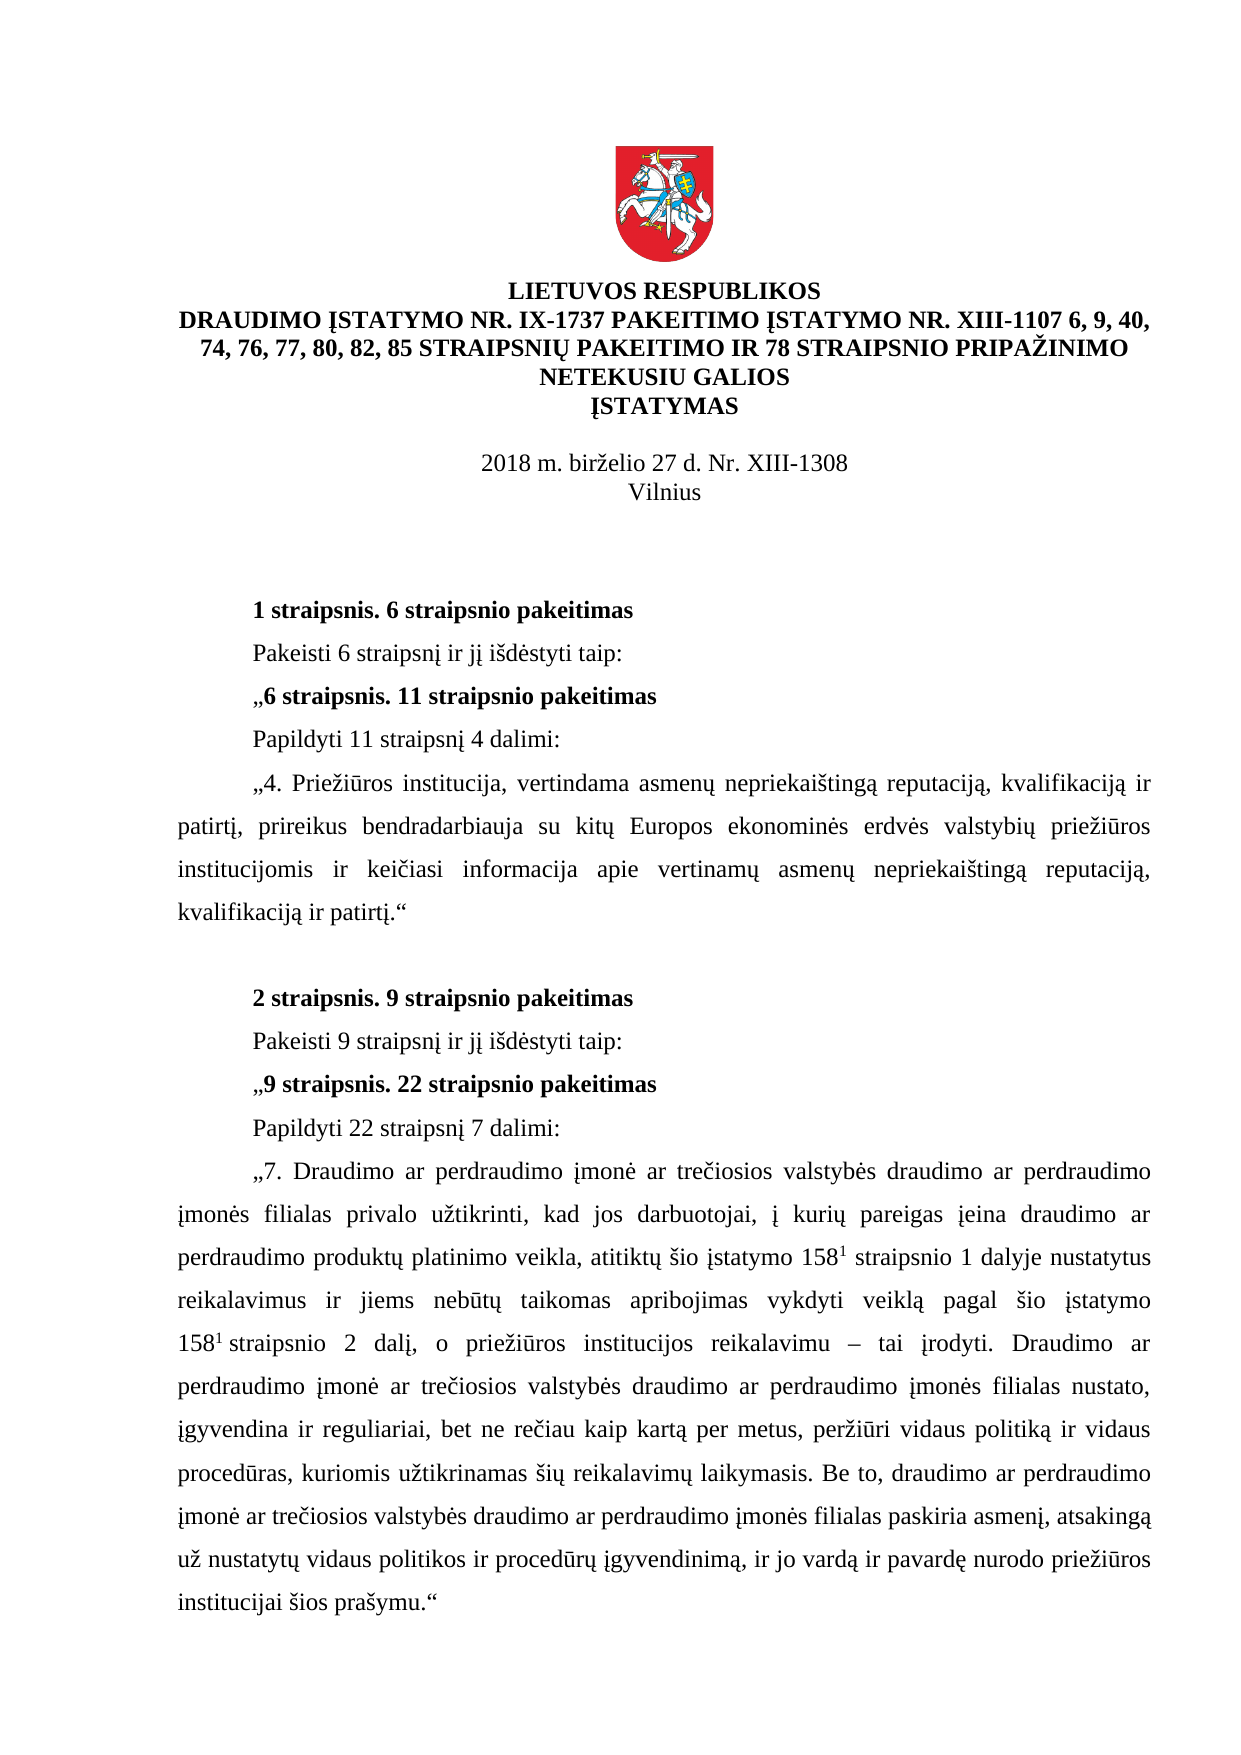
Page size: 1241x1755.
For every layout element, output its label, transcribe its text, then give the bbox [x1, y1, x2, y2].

text „7. Draudimo ar perdraudimo įmonė ar trečiosios valstybės draudimo ar perdraudimo įmonės filialas privalo užtikrinti, kad jos darbuotojai, į kurių pareigas įeina draudimo ar perdraudimo produktų platinimo veikla, atitiktų šio įstatymo 1581 straipsnio 1 dalyje nustatytus reikalavimus ir jiems nebūtų taikomas apribojimas vykdyti veiklą pagal šio įstatymo 1581 straipsnio 2 dalį, o priežiūros institucijos reikalavimu – tai įrodyti. Draudimo ar perdraudimo įmonė ar trečiosios valstybės draudimo ar perdraudimo įmonės filialas nustato, įgyvendina ir reguliariai, bet ne rečiau kaip kartą per metus, peržiūri vidaus politiką ir vidaus procedūras, kuriomis užtikrinamas šių reikalavimų laikymasis. Be to, draudimo ar perdraudimo įmonė ar trečiosios valstybės draudimo ar perdraudimo įmonės filialas paskiria asmenį, atsakingą už nustatytų vidaus politikos ir procedūrų įgyvendinimą, ir jo vardą ir pavardę nurodo priežiūros institucijai šios prašymu.“ [177, 1156, 1152, 1616]
text 1 straipsnis. 6 straipsnio pakeitimas [177, 595, 1152, 624]
text „4. Priežiūros institucija, vertindama asmenų nepriekaištingą reputaciją, kvalifikaciją ir patirtį, prireikus bendradarbiauja su kitų Europos ekonominės erdvės valstybių priežiūros institucijomis ir keičiasi informacija apie vertinamų asmenų nepriekaištingą reputaciją, kvalifikaciją ir patirtį.“ [177, 768, 1152, 926]
text „9 straipsnis. 22 straipsnio pakeitimas [177, 1069, 1152, 1098]
text Vilnius [177, 477, 1152, 506]
text ĮSTATYMAS [177, 391, 1152, 420]
text Pakeisti 6 straipsnį ir jį išdėstyti taip: [177, 638, 1152, 667]
text „6 straipsnis. 11 straipsnio pakeitimas [177, 681, 1152, 710]
text Papildyti 11 straipsnį 4 dalimi: [177, 724, 1152, 753]
text LIETUVOS RESPUBLIKOS [177, 276, 1152, 305]
text DRAUDIMO ĮSTATYMO NR. IX-1737 PAKEITIMO ĮSTATYMO NR. XIII-1107 6, 9, 40, 74, 76, 77, 80, 82, 85 STRAIPSNIŲ PAKEITIMO IR 78 STRAIPSNIO PRIPAŽINIMO NETEKUSIU GALIOS [177, 305, 1152, 391]
text 2018 m. birželio 27 d. Nr. XIII-1308 [177, 448, 1152, 477]
text Pakeisti 9 straipsnį ir jį išdėstyti taip: [177, 1026, 1152, 1055]
text Papildyti 22 straipsnį 7 dalimi: [177, 1113, 1152, 1141]
text 2 straipsnis. 9 straipsnio pakeitimas [177, 983, 1152, 1012]
